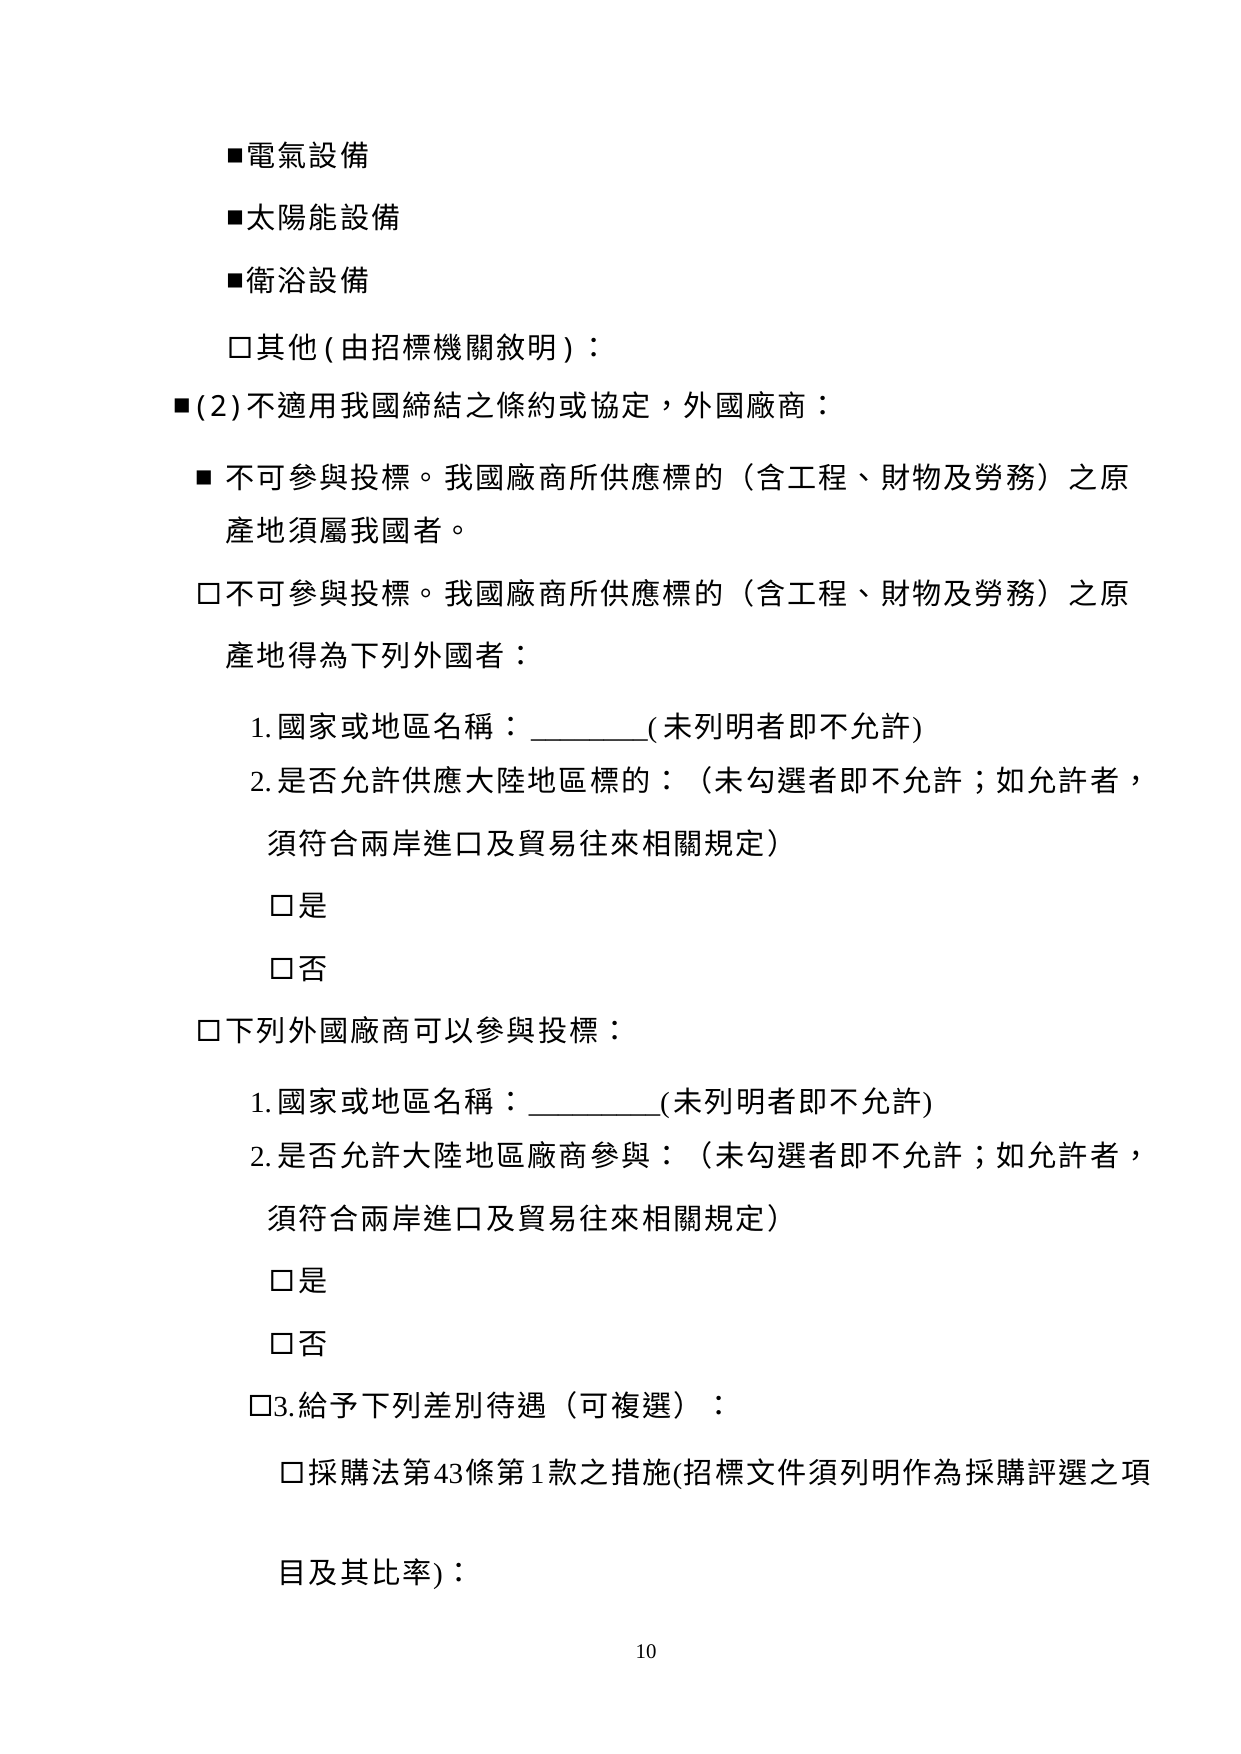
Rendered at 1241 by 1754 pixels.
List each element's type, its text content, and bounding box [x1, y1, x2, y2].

text ■電氣設備 [222, 112, 1151, 175]
text ■太陽能設備 [222, 175, 1151, 237]
text 1.國家或地區名稱：________(未列明者即不允許) [244, 675, 1151, 737]
text ■不可參與投標。我國廠商所供應標的（含工程、財物及勞務）之原產地須屬我國者。 [192, 425, 1151, 550]
text ■(2)不適用我國締結之條約或協定，外國廠商： [89, 362, 1151, 425]
text 1.國家或地區名稱：_________(未列明者即不允許) [244, 1050, 1151, 1112]
text 下列外國廠商可以參與投標： [192, 987, 1151, 1050]
text 2.是否允許大陸地區廠商參與：（未勾選者即不允許；如允許者，須符合兩岸進口及貿易往來相關規定） [244, 1112, 1151, 1237]
text 3.給予下列差別待遇（可複選）： [244, 1362, 1151, 1425]
text 是 [263, 862, 1151, 925]
text 不可參與投標。我國廠商所供應標的（含工程、財物及勞務）之原產地得為下列外國者： [192, 550, 1151, 675]
text 否 [263, 1300, 1151, 1362]
text 是 [263, 1237, 1151, 1300]
text ■衛浴設備 [222, 237, 1151, 300]
text 否 [263, 925, 1151, 987]
text 採購法第43條第1款之措施(招標文件須列明作為採購評選之項目及其比率)： [276, 1425, 1151, 1612]
text 其他(由招標機關敘明)： [222, 300, 1151, 362]
text 2.是否允許供應大陸地區標的：（未勾選者即不允許；如允許者，須符合兩岸進口及貿易往來相關規定） [244, 737, 1151, 862]
